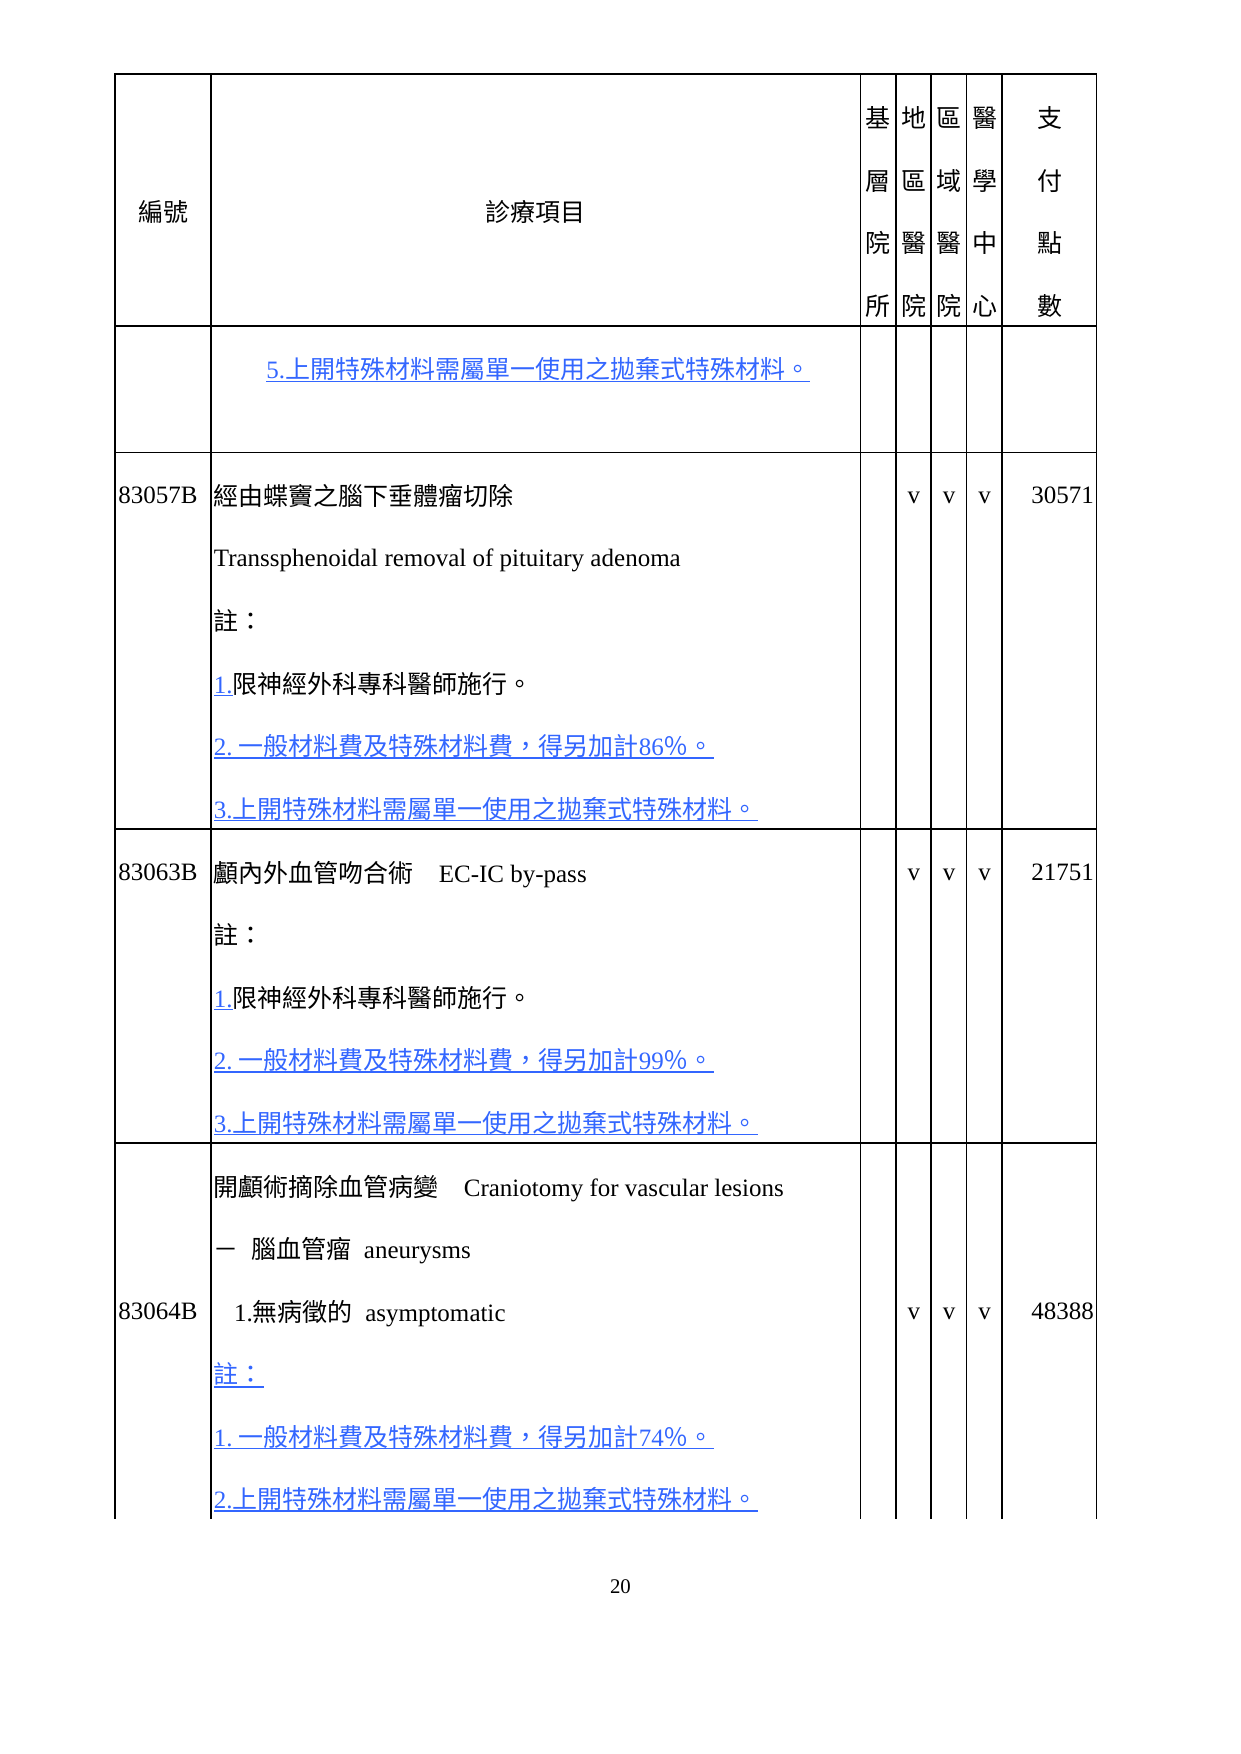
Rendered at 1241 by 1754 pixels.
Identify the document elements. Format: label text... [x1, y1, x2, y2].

table_cell v [967, 1269, 1001, 1519]
table_cell 5.上開特殊材料需屬單一使用之拋棄式特殊材料。 [212, 327, 860, 451]
table_cell [897, 1144, 930, 1206]
table_cell [897, 327, 930, 451]
table_cell [861, 830, 895, 1142]
table_cell [861, 1269, 895, 1519]
table_cell 83063B [116, 830, 210, 1142]
table_header 地 區 醫 院 [897, 75, 930, 325]
table_cell [1003, 327, 1096, 451]
table_cell [967, 1144, 1001, 1206]
table_cell [861, 1144, 895, 1206]
table_cell [1003, 1144, 1096, 1206]
table_cell [1003, 1206, 1096, 1269]
table_cell － 腦血管瘤 aneurysms [212, 1206, 860, 1269]
table_cell v [897, 1269, 930, 1519]
table_cell v [967, 453, 1001, 828]
table_cell 開顱術摘除血管病變 Craniotomy for vascular lesions [212, 1144, 860, 1206]
table_cell [897, 1206, 930, 1269]
table_header 基 層 院 所 [861, 75, 895, 325]
table_cell [116, 1144, 210, 1206]
table_cell 83057B [116, 453, 210, 828]
table_cell [967, 327, 1001, 451]
table_header 區 域 醫 院 [932, 75, 966, 325]
table_cell [932, 1144, 966, 1206]
table_cell [861, 1206, 895, 1269]
table_cell 48388 [1003, 1269, 1096, 1519]
table_cell [861, 453, 895, 828]
table_cell v [967, 830, 1001, 1142]
table_header 編號 [116, 75, 210, 325]
table_cell v [897, 453, 930, 828]
table_cell 顱內外血管吻合術 EC-IC by-pass 註： 1.限神經外科專科醫師施行。 2. 一般材料費及特殊材料費，得另加計99％。 3.上開特殊材料需屬單一使用之拋棄式特殊材料。 [212, 830, 860, 1142]
table_cell [116, 327, 210, 451]
table_cell [861, 327, 895, 451]
table_cell 經由蝶竇之腦下垂體瘤切除 Transsphenoidal removal of pituitary adenoma 註： 1.限神經外科專科醫師施行。 2. 一般材料費及特殊材料費，得另加計86％。 3.上開特殊材料需屬單一使用之拋棄式特殊材料。 [212, 453, 860, 828]
table_cell [967, 1206, 1001, 1269]
table_cell [932, 1206, 966, 1269]
table_header 醫 學 中 心 [967, 75, 1001, 325]
table_cell [932, 327, 966, 451]
table_cell 21751 [1003, 830, 1096, 1142]
table_header 診療項目 [212, 75, 860, 325]
table_cell 83064B [116, 1269, 210, 1519]
table_cell 1.無病徵的 asymptomatic 註： 1. 一般材料費及特殊材料費，得另加計74％。 2.上開特殊材料需屬單一使用之拋棄式特殊材料。 [212, 1269, 860, 1519]
table_header 支 付 點 數 [1003, 75, 1096, 325]
table_cell [116, 1206, 210, 1269]
table_cell v [932, 1269, 966, 1519]
table_cell v [932, 453, 966, 828]
table_cell v [932, 830, 966, 1142]
table_cell 30571 [1003, 453, 1096, 828]
table_cell v [897, 830, 930, 1142]
